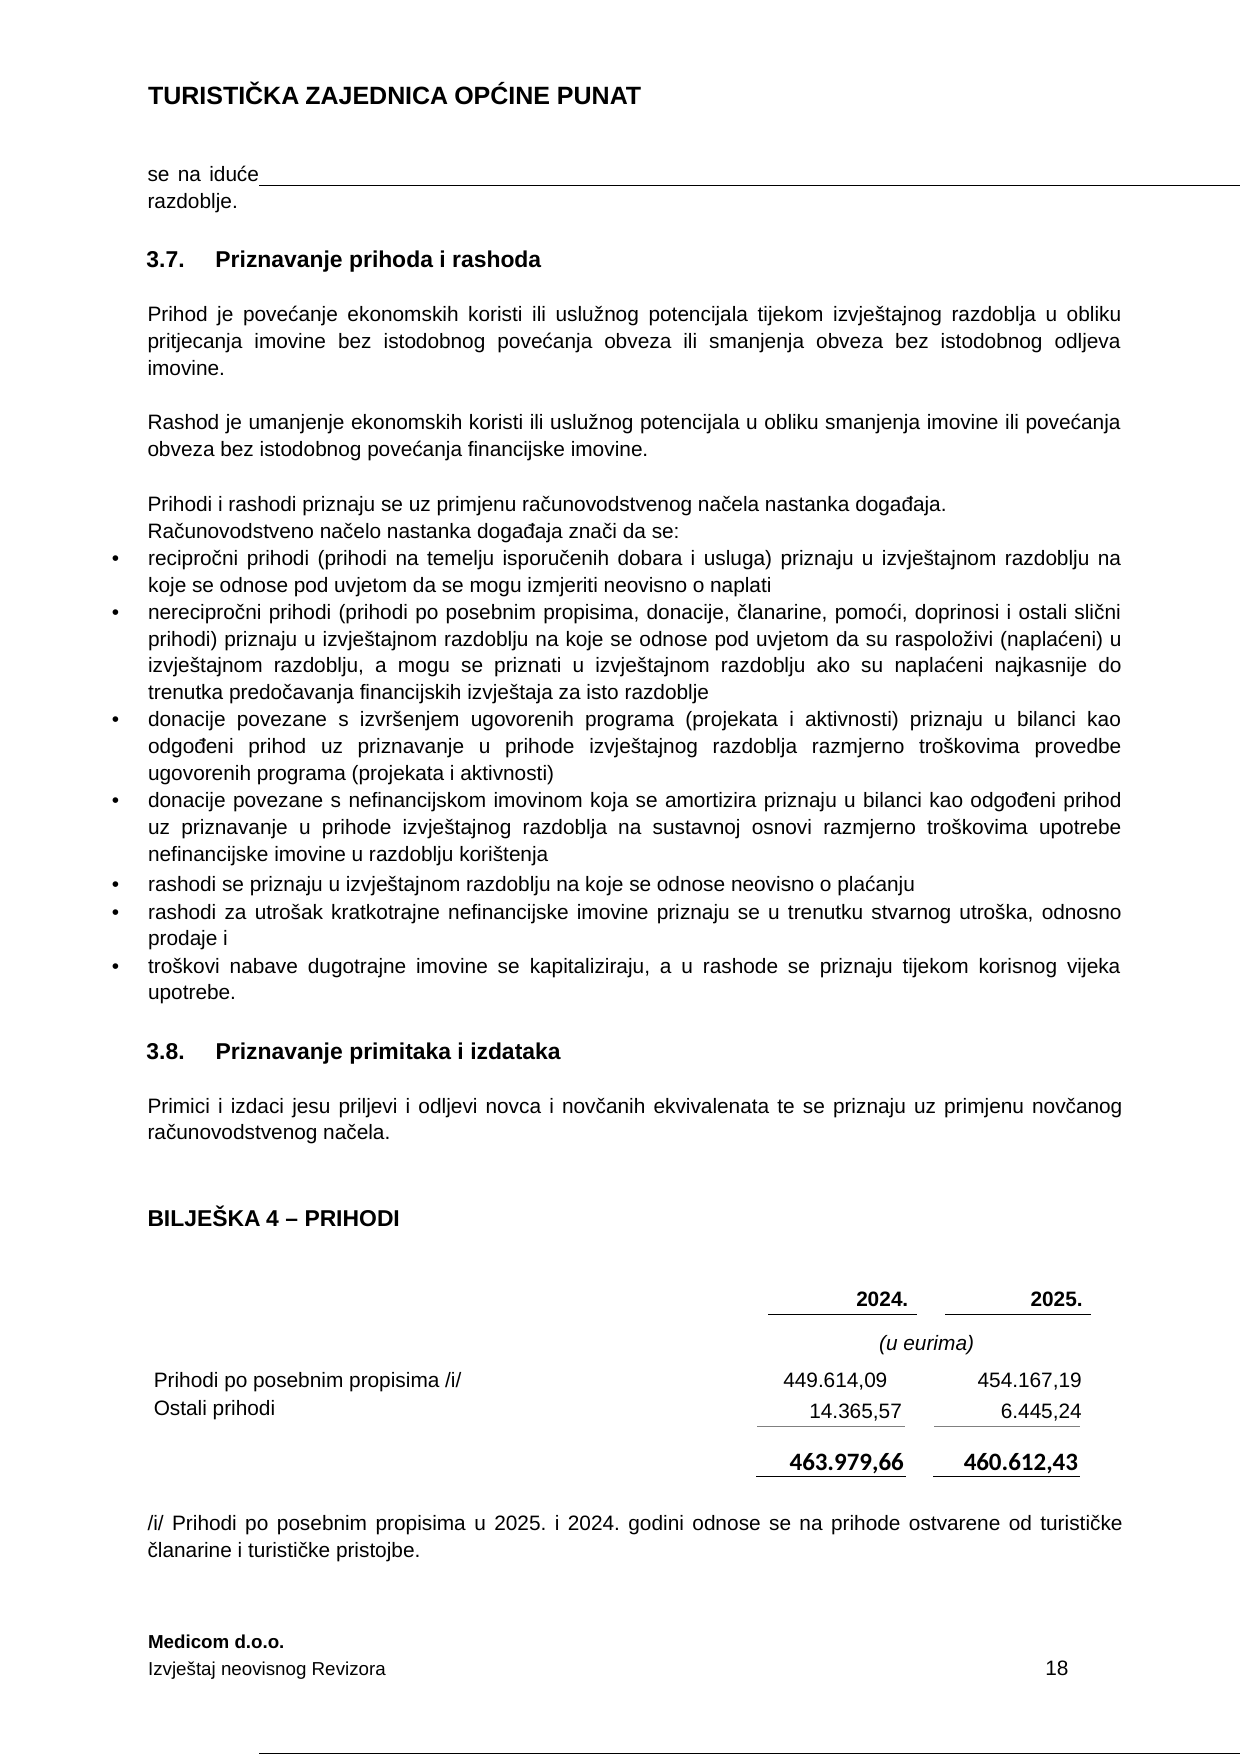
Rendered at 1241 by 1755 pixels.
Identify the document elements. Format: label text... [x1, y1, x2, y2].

table_cell 449.614,09 454.167,19 [783, 1368, 1087, 1396]
table_header [783, 1319, 1087, 1330]
list donacije povezane s izvršenjem ugovorenih programa (projekata i aktivnosti) priznaju u bilanci kao odgođeni prihod uz priznavanje u prihode izvještajnog razdoblja razmjerno troškovima provedbe ugovorenih programa (projekata i aktivnosti) [112, 707, 1122, 785]
list rashodi za utrošak kratkotrajne nefinancijske imovine priznaju se u trenutku stvarnog utroška, odnosno prodaje i [112, 899, 1122, 950]
text Prihod je povećanje ekonomskih koristi ili uslužnog potencijala tijekom izvještajnog razdoblja u obliku pritjecanja imovine bez istodobnog povećanja obveza ili smanjenja obveza bez istodobnog odljeva imovine. [147, 302, 1122, 379]
table_cell [154, 1330, 783, 1356]
subtitle 3.7. Priznavanje prihoda i rashoda [146, 246, 1152, 273]
text se na iduće razdoblje. [147, 162, 1122, 213]
text /i/ Prihodi po posebnim propisima u 2025. i 2024. godini odnose se na prihode ostvarene od turističke članarine i turističke pristojbe. [147, 1511, 1124, 1561]
table_cell Ostali prihodi [154, 1396, 783, 1426]
list troškovi nabave dugotrajne imovine se kapitaliziraju, a u rashode se priznaju tijekom korisnog vijeka upotrebe. [112, 953, 1122, 1004]
list nerecipročni prihodi (prihodi po posebnim propisima, donacije, članarine, pomoći, doprinosi i ostali slični prihodi) priznaju u izvještajnom razdoblju na koje se odnose pod uvjetom da su raspoloživi (naplaćeni) u izvještajnom razdoblju, a mogu se priznati u izvještajnom razdoblju ako su naplaćeni najkasnije do trenutka predočavanja financijskih izvještaja za isto razdoblje [112, 600, 1122, 704]
subtitle 3.8. Priznavanje primitaka i izdataka [146, 1038, 1152, 1064]
text Rashod je umanjenje ekonomskih koristi ili uslužnog potencijala u obliku smanjenja imovine ili povećanja obveza bez istodobnog povećanja financijske imovine. [147, 410, 1122, 461]
table_cell [154, 1356, 783, 1368]
list donacije povezane s nefinancijskom imovinom koja se amortizira priznaju u bilanci kao odgođeni prihod uz priznavanje u prihode izvještajnog razdoblja na sustavnoj osnovi razmjerno troškovima upotrebe nefinancijske imovine u razdoblju korištenja [112, 788, 1122, 866]
text Prihodi i rashodi priznaju se uz primjenu računovodstvenog načela nastanka događaja. [147, 491, 1122, 515]
subtitle BILJEŠKA 4 – PRIHODI [147, 1204, 1152, 1231]
text Računovodstveno načelo nastanka događaja znači da se: [147, 519, 1122, 543]
text Primici i izdaci jesu priljevi i odljevi novca i novčanih ekvivalenata te se priznaju uz primjenu novčanog računovodstvenog načela. [147, 1093, 1124, 1144]
table_cell [783, 1356, 1087, 1368]
list rashodi se priznaju u izvještajnom razdoblju na koje se odnose neovisno o plaćanju [112, 872, 1122, 896]
list recipročni prihodi (prihodi na temelju isporučenih dobara i usluga) priznaju u izvještajnom razdoblju na koje se odnose pod uvjetom da se mogu izmjeriti neovisno o naplati [112, 546, 1122, 597]
table_cell 14.365,57 6.445,24 [783, 1396, 1087, 1426]
table_cell Prihodi po posebnim propisima /i/ [154, 1368, 783, 1396]
table_header [154, 1319, 783, 1330]
table_cell (u eurima) [783, 1330, 1087, 1356]
text 2024. 2025. [148, 1284, 1152, 1312]
